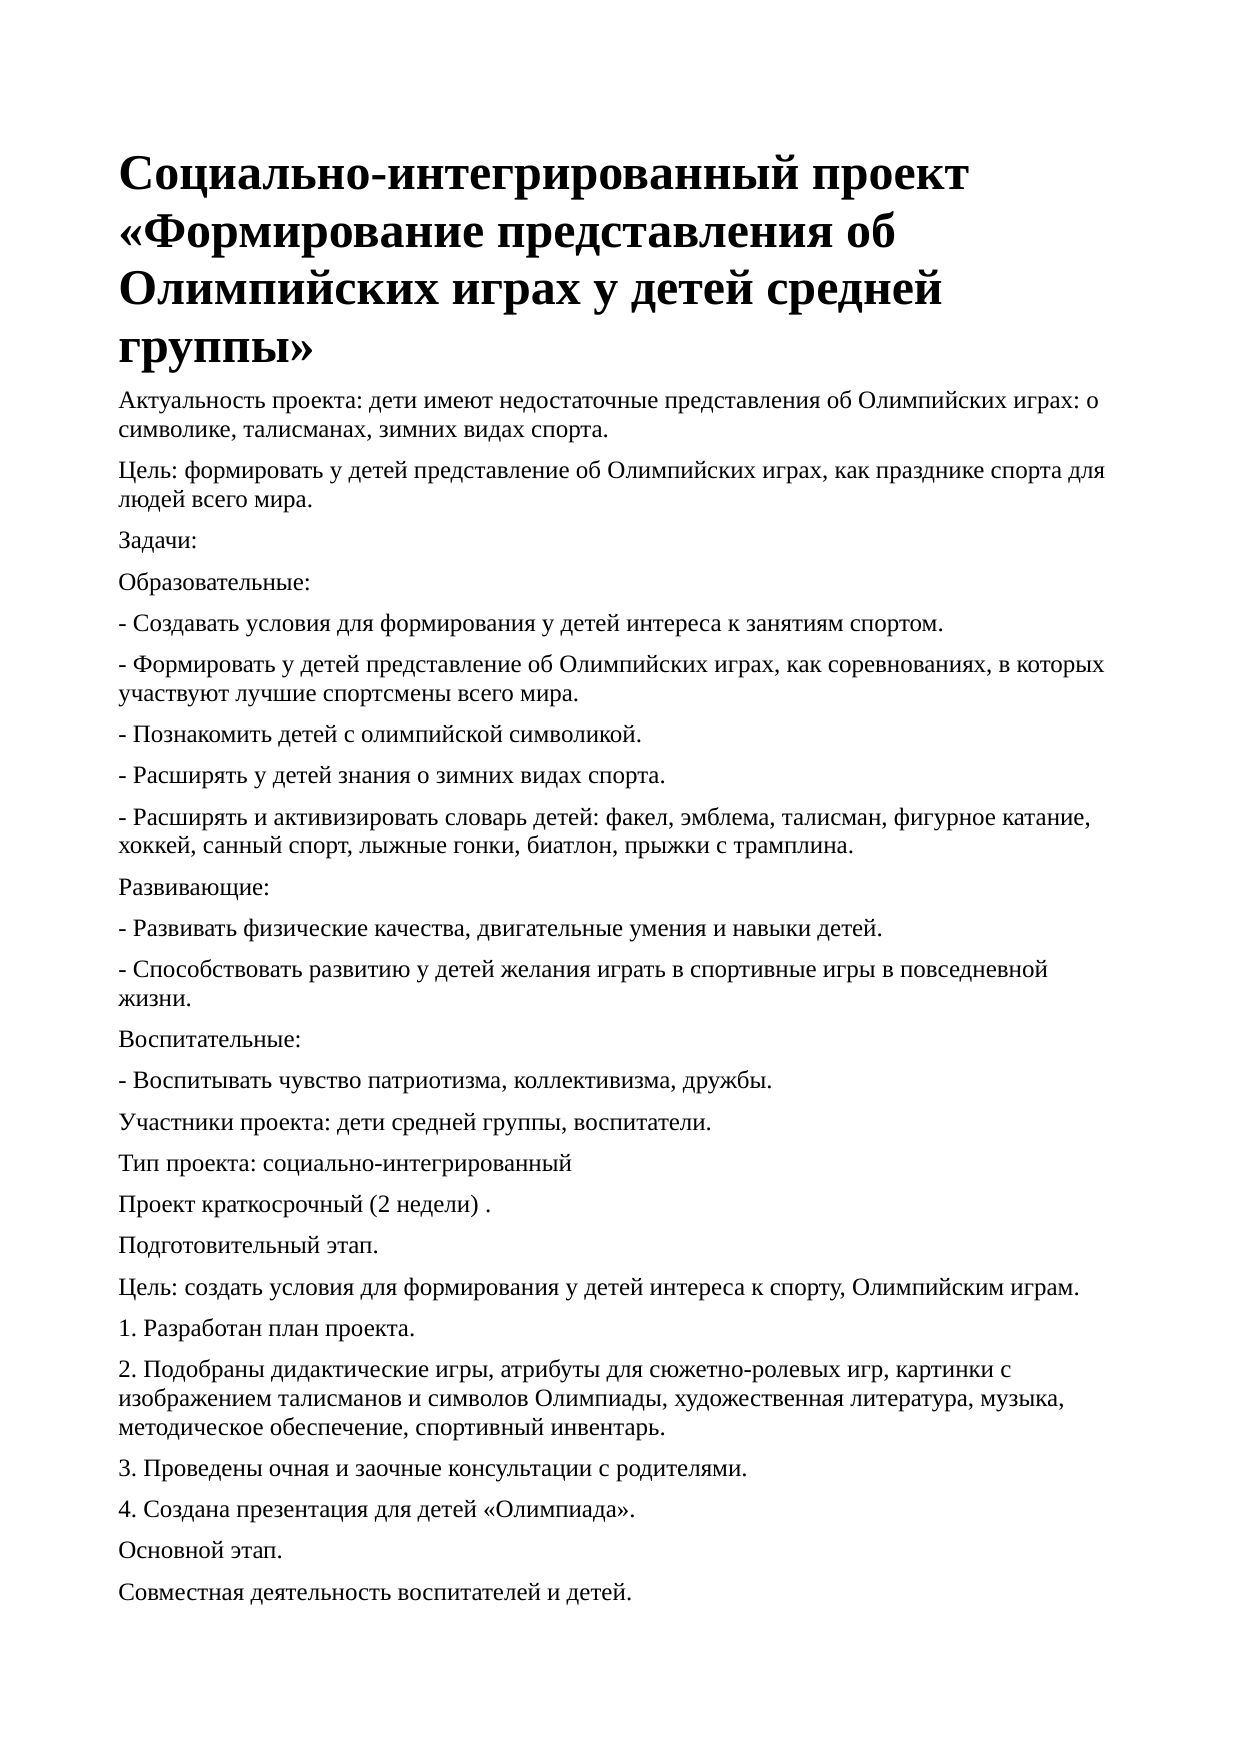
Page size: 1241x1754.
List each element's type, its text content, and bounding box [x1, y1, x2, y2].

text - Расширять и активизировать словарь детей: факел, эмблема, талисман, фигурное катание, хоккей, санный спорт, лыжные гонки, биатлон, прыжки с трамплина. [118, 802, 1122, 859]
text Подготовительный этап. [118, 1231, 1122, 1259]
text Воспитательные: [118, 1024, 1122, 1053]
text - Создавать условия для формирования у детей интереса к занятиям спортом. [118, 608, 1122, 637]
text - Способствовать развитию у детей желания играть в спортивные игры в повседневной жизни. [118, 954, 1122, 1012]
text Развивающие: [118, 872, 1122, 901]
text - Расширять у детей знания о зимних видах спорта. [118, 761, 1122, 789]
text - Развивать физические качества, двигательные умения и навыки детей. [118, 913, 1122, 942]
text 1. Разработан план проекта. [118, 1313, 1122, 1342]
text - Познакомить детей с олимпийской символикой. [118, 719, 1122, 748]
text Основной этап. [118, 1536, 1122, 1564]
text Совместная деятельность воспитателей и детей. [118, 1577, 1122, 1606]
text Тип проекта: социально-интегрированный [118, 1148, 1122, 1177]
text Участники проекта: дети средней группы, воспитатели. [118, 1107, 1122, 1136]
text 4. Создана презентация для детей «Олимпиада». [118, 1494, 1122, 1523]
text Цель: создать условия для формирования у детей интереса к спорту, Олимпийским играм. [118, 1272, 1122, 1301]
text Актуальность проекта: дети имеют недостаточные представления об Олимпийских играх: о символике, талисманах, зимних видах спорта. [118, 386, 1122, 443]
text - Формировать у детей представление об Олимпийских играх, как соревнованиях, в которых участвуют лучшие спортсмены всего мира. [118, 649, 1122, 707]
text 3. Проведены очная и заочные консультации с родителями. [118, 1453, 1122, 1482]
text Образовательные: [118, 567, 1122, 596]
subtitle Социально-интегрированный проект «Формирование представления об Олимпийских играх у детей средней группы» [118, 143, 1122, 373]
text Задачи: [118, 526, 1122, 554]
text - Воспитывать чувство патриотизма, коллективизма, дружбы. [118, 1066, 1122, 1094]
text Проект краткосрочный (2 недели) . [118, 1189, 1122, 1218]
text 2. Подобраны дидактические игры, атрибуты для сюжетно-ролевых игр, картинки с изображением талисманов и символов Олимпиады, художественная литература, музыка, методическое обеспечение, спортивный инвентарь. [118, 1354, 1122, 1441]
text Цель: формировать у детей представление об Олимпийских играх, как празднике спорта для людей всего мира. [118, 456, 1122, 513]
